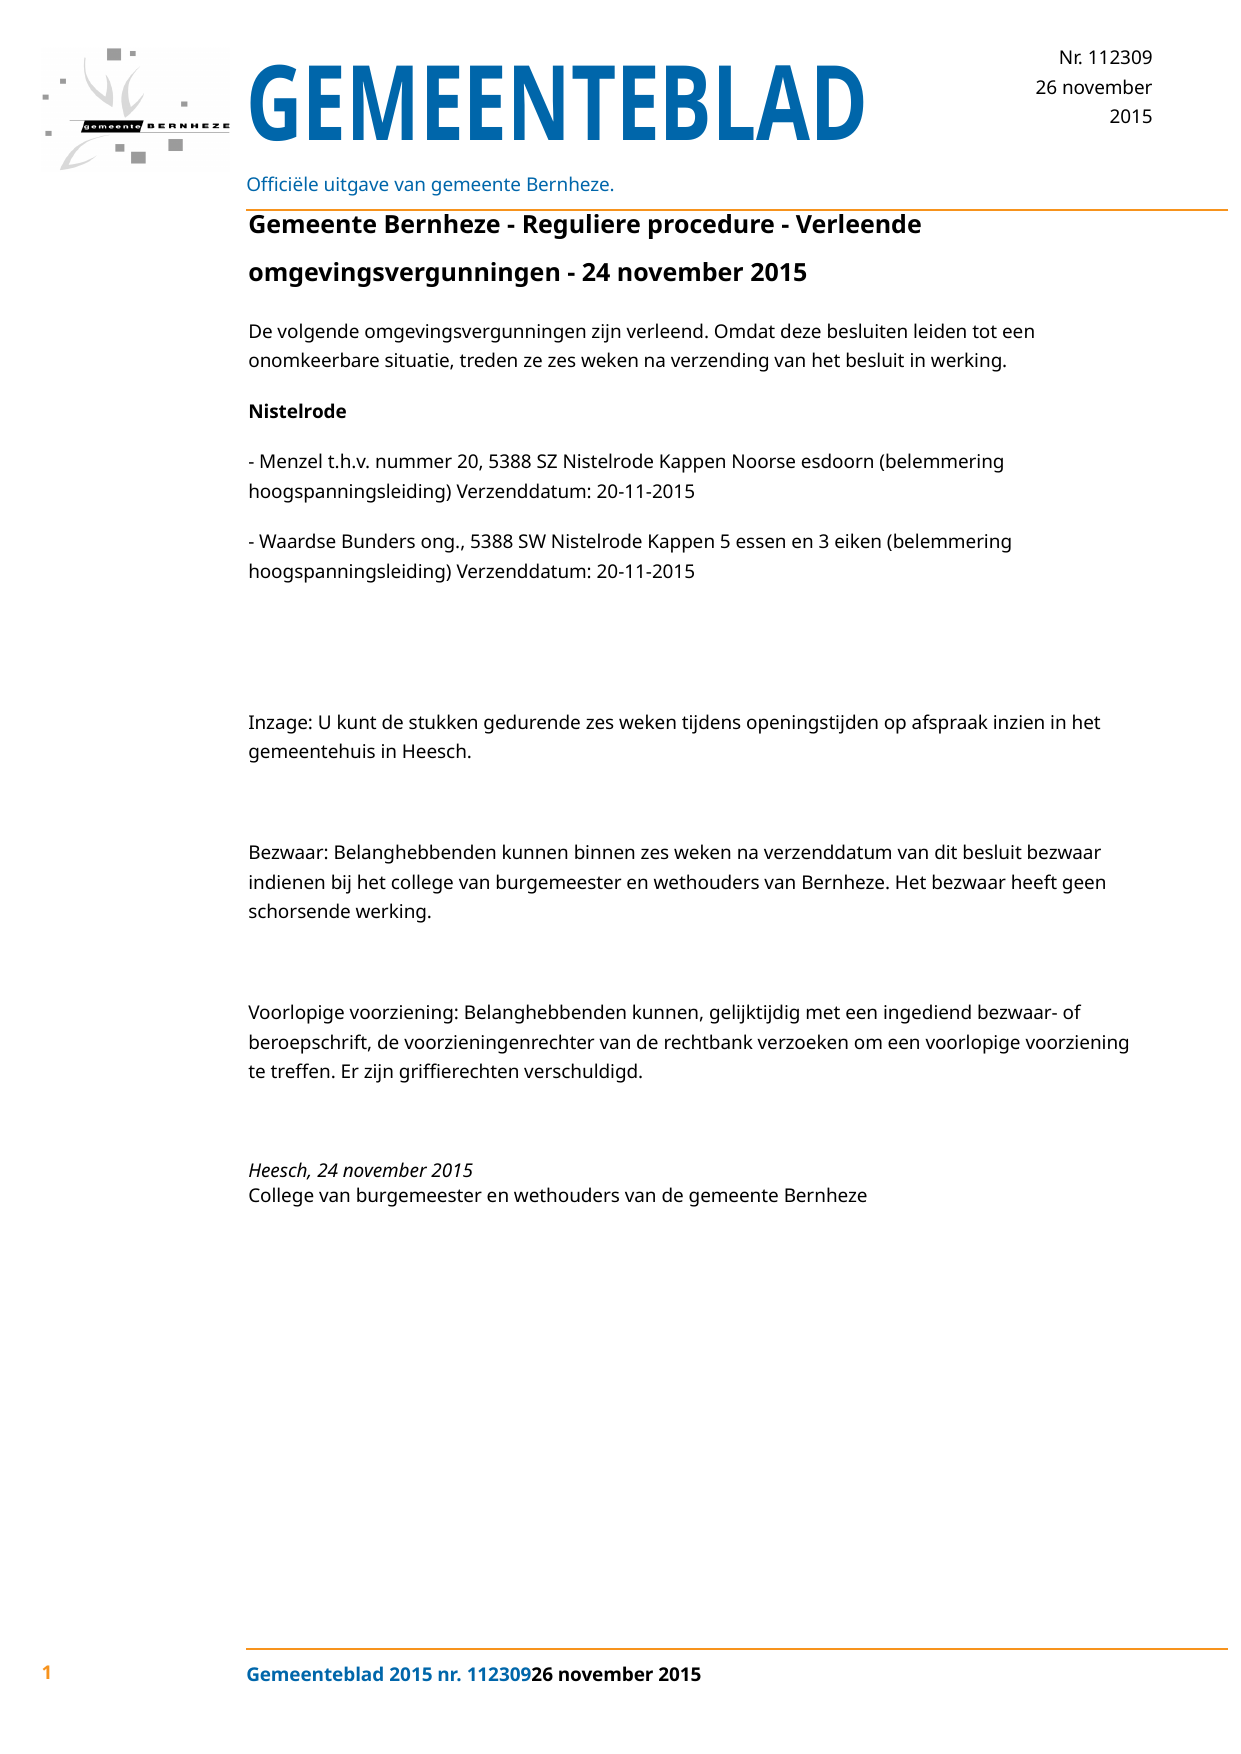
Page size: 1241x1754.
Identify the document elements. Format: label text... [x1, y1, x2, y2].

text Inzage: U kunt de stukken gedurende zes weken tijdens openingstijden op afspraak inzien in het gemeentehuis in Heesch. [248, 709, 1152, 764]
text - Menzel t.h.v. nummer 20, 5388 SZ Nistelrode Kappen Noorse esdoorn (belemmering hoogspanningsleiding) Verzenddatum: 20-11-2015 [248, 448, 1152, 504]
text De volgende omgevingsvergunningen zijn verleend. Omdat deze besluiten leiden tot een onomkeerbare situatie, treden ze zes weken na verzending van het besluit in werking. [248, 318, 1152, 373]
text - Waardse Bunders ong., 5388 SW Nistelrode Kappen 5 essen en 3 eiken (belemmering hoogspanningsleiding) Verzenddatum: 20-11-2015 [248, 528, 1152, 584]
text Heesch, 24 november 2015 [248, 1157, 1152, 1183]
text Gemeente Bernheze - Reguliere procedure - Verleende omgevingsvergunningen - 24 november 2015 [248, 211, 1152, 288]
text Bezwaar: Belanghebbenden kunnen binnen zes weken na verzenddatum van dit besluit bezwaar indienen bij het college van burgemeester en wethouders van Bernheze. Het bezwaar heeft geen schorsende werking. [248, 839, 1152, 924]
text Voorlopige voorziening: Belanghebbenden kunnen, gelijktijdig met een ingediend bezwaar- of beroepschrift, de voorzieningenrechter van de rechtbank verzoeken om een voorlopige voorziening te treffen. Er zijn griffierechten verschuldigd. [248, 999, 1152, 1084]
picture [41, 47, 231, 172]
text College van burgemeester en wethouders van de gemeente Bernheze [248, 1183, 1152, 1208]
text Nistelrode [248, 398, 1152, 424]
